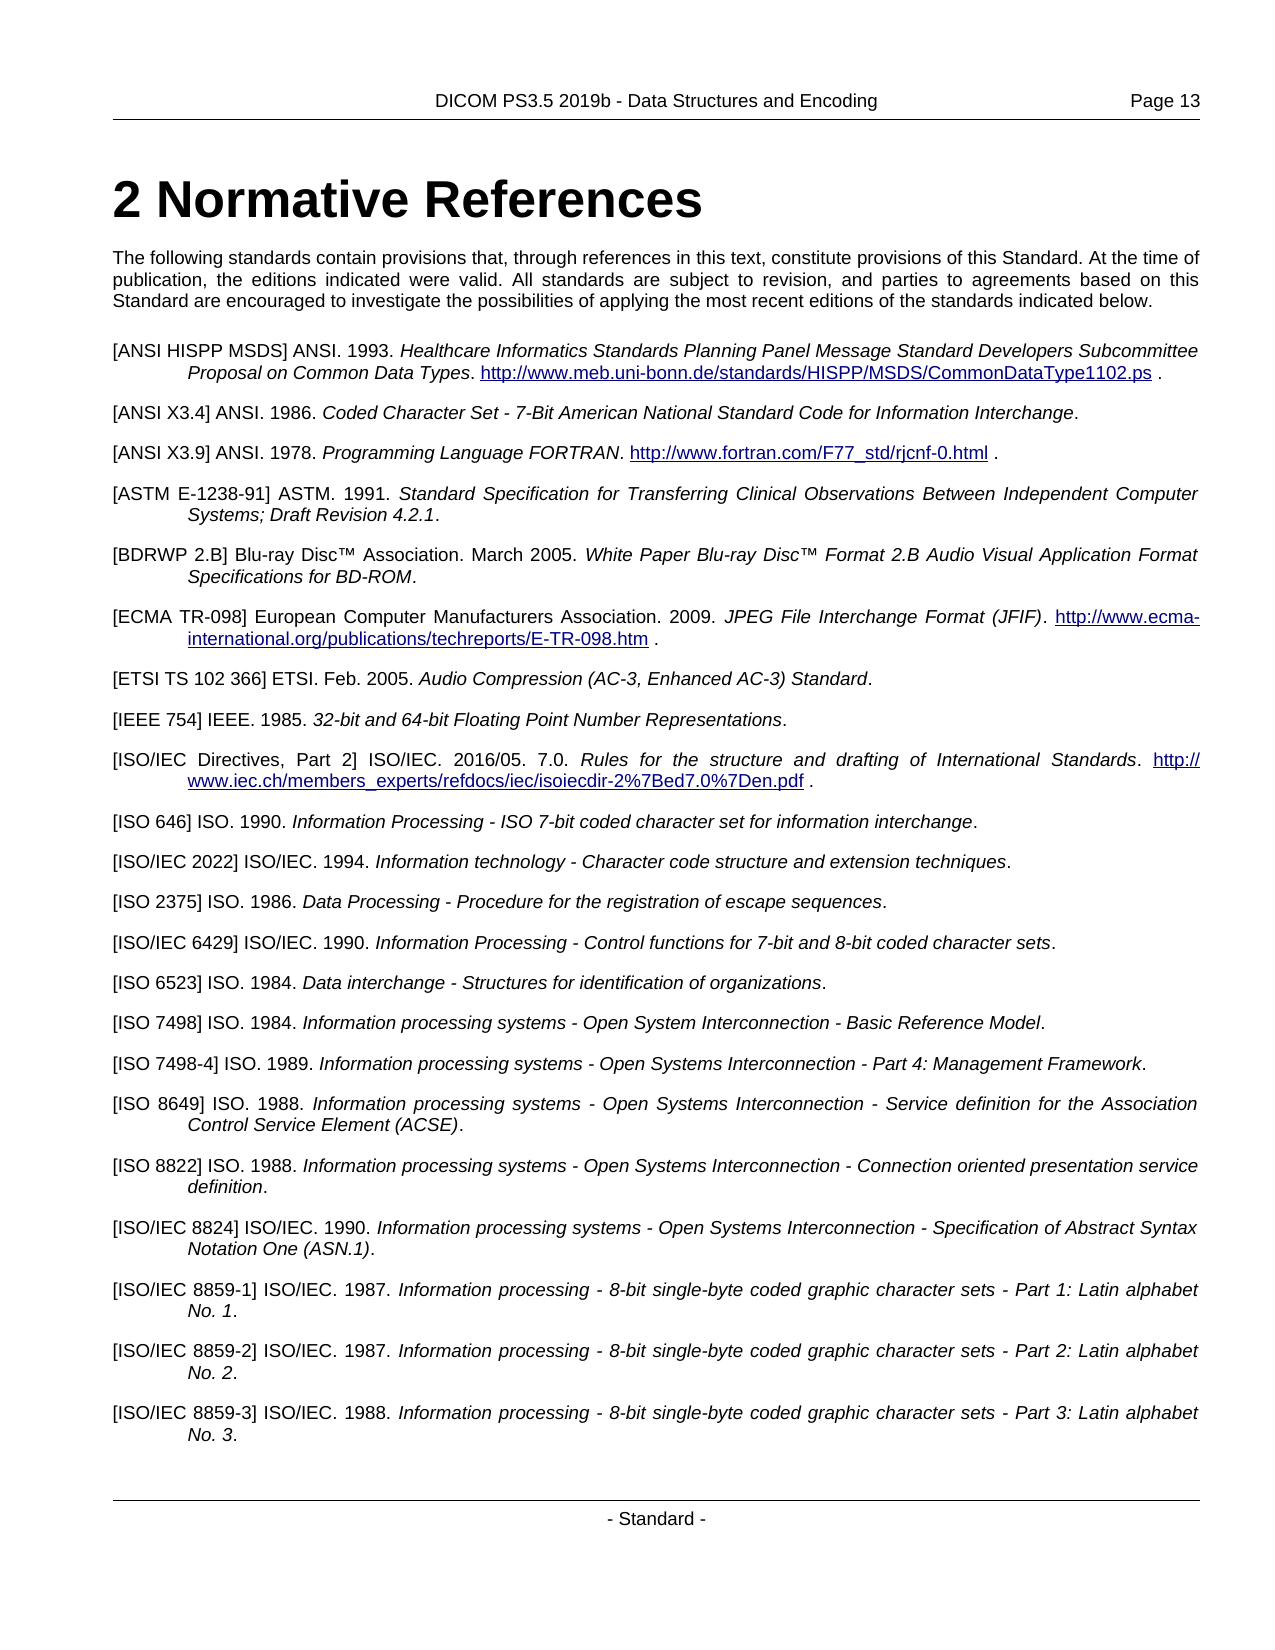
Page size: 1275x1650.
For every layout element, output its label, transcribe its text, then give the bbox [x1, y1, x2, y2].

text The following standards contain provisions that, through references in this text, constitute provisions of this Standard. At the time of publication, the editions indicated were valid. All standards are subject to revision, and parties to agreements based on this Standard are encouraged to investigate the possibilities of applying the most recent editions of the standards indicated below. [112, 247, 1200, 312]
text [ISO 7498-4] ISO. 1989. Information processing systems - Open Systems Interconnection - Part 4: Management Framework. [112, 1052, 1200, 1074]
text [ECMA TR-098] European Computer Manufacturers Association. 2009. JPEG File Interchange Format (JFIF). http://​www.ecma-international.org/​publications/​techreports/​E-TR-098.htm . [112, 606, 1200, 649]
text [ETSI TS 102 366] ETSI. Feb. 2005. Audio Compression (AC-3, Enhanced AC-3) Standard. [112, 668, 1200, 689]
text [ISO/IEC 8859-2] ISO/IEC. 1987. Information processing - 8-bit single-byte coded graphic character sets - Part 2: Latin alphabet No. 2. [112, 1340, 1200, 1383]
text 2 Normative References [112, 169, 1200, 228]
text [ISO 2375] ISO. 1986. Data Processing - Procedure for the registration of escape sequences. [112, 891, 1200, 913]
text [ISO 646] ISO. 1990. Information Processing - ISO 7-bit coded character set for information interchange. [112, 811, 1200, 832]
text [ISO 7498] ISO. 1984. Information processing systems - Open System Interconnection - Basic Reference Model. [112, 1012, 1200, 1034]
text [ISO 6523] ISO. 1984. Data interchange - Structures for identification of organizations. [112, 972, 1200, 993]
text [ANSI HISPP MSDS] ANSI. 1993. Healthcare Informatics Standards Planning Panel Message Standard Developers Subcommittee Proposal on Common Data Types. http://​www.meb.uni-bonn.de/​standards/​HISPP/​MSDS/​CommonDataType1102.ps . [112, 340, 1200, 383]
text [ISO/IEC 8859-3] ISO/IEC. 1988. Information processing - 8-bit single-byte coded graphic character sets - Part 3: Latin alphabet No. 3. [112, 1402, 1200, 1445]
text [ISO/IEC 8824] ISO/IEC. 1990. Information processing systems - Open Systems Interconnection - Specification of Abstract Syntax Notation One (ASN.1). [112, 1216, 1200, 1259]
text [IEEE 754] IEEE. 1985. 32-bit and 64-bit Floating Point Number Representations. [112, 708, 1200, 730]
text [BDRWP 2.B] Blu-ray Disc™ Association. March 2005. White Paper Blu-ray Disc™ Format 2.B Audio Visual Application Format Specifications for BD-ROM. [112, 544, 1200, 587]
text [ANSI X3.4] ANSI. 1986. Coded Character Set - 7-Bit American National Standard Code for Information Interchange. [112, 402, 1200, 423]
text [ISO/IEC Directives, Part 2] ISO/IEC. 2016/05. 7.0. Rules for the structure and drafting of International Standards. http://​www.iec.ch/​members_experts/​refdocs/​iec/​isoiecdir-2%7Bed7.0%7Den.pdf . [112, 749, 1200, 792]
text [ANSI X3.9] ANSI. 1978. Programming Language FORTRAN. http://​www.fortran.com/​F77_std/​rjcnf-0.html . [112, 442, 1200, 464]
text [ISO/IEC 2022] ISO/IEC. 1994. Information technology - Character code structure and extension techniques. [112, 851, 1200, 872]
text [ASTM E-1238-91] ASTM. 1991. Standard Specification for Transferring Clinical Observations Between Independent Computer Systems; Draft Revision 4.2.1. [112, 482, 1200, 526]
text [ISO/IEC 6429] ISO/IEC. 1990. Information Processing - Control functions for 7-bit and 8-bit coded character sets. [112, 931, 1200, 953]
text [ISO 8822] ISO. 1988. Information processing systems - Open Systems Interconnection - Connection oriented presentation service definition. [112, 1154, 1200, 1198]
text [ISO 8649] ISO. 1988. Information processing systems - Open Systems Interconnection - Service definition for the Association Control Service Element (ACSE). [112, 1093, 1200, 1136]
text [ISO/IEC 8859-1] ISO/IEC. 1987. Information processing - 8-bit single-byte coded graphic character sets - Part 1: Latin alphabet No. 1. [112, 1278, 1200, 1321]
